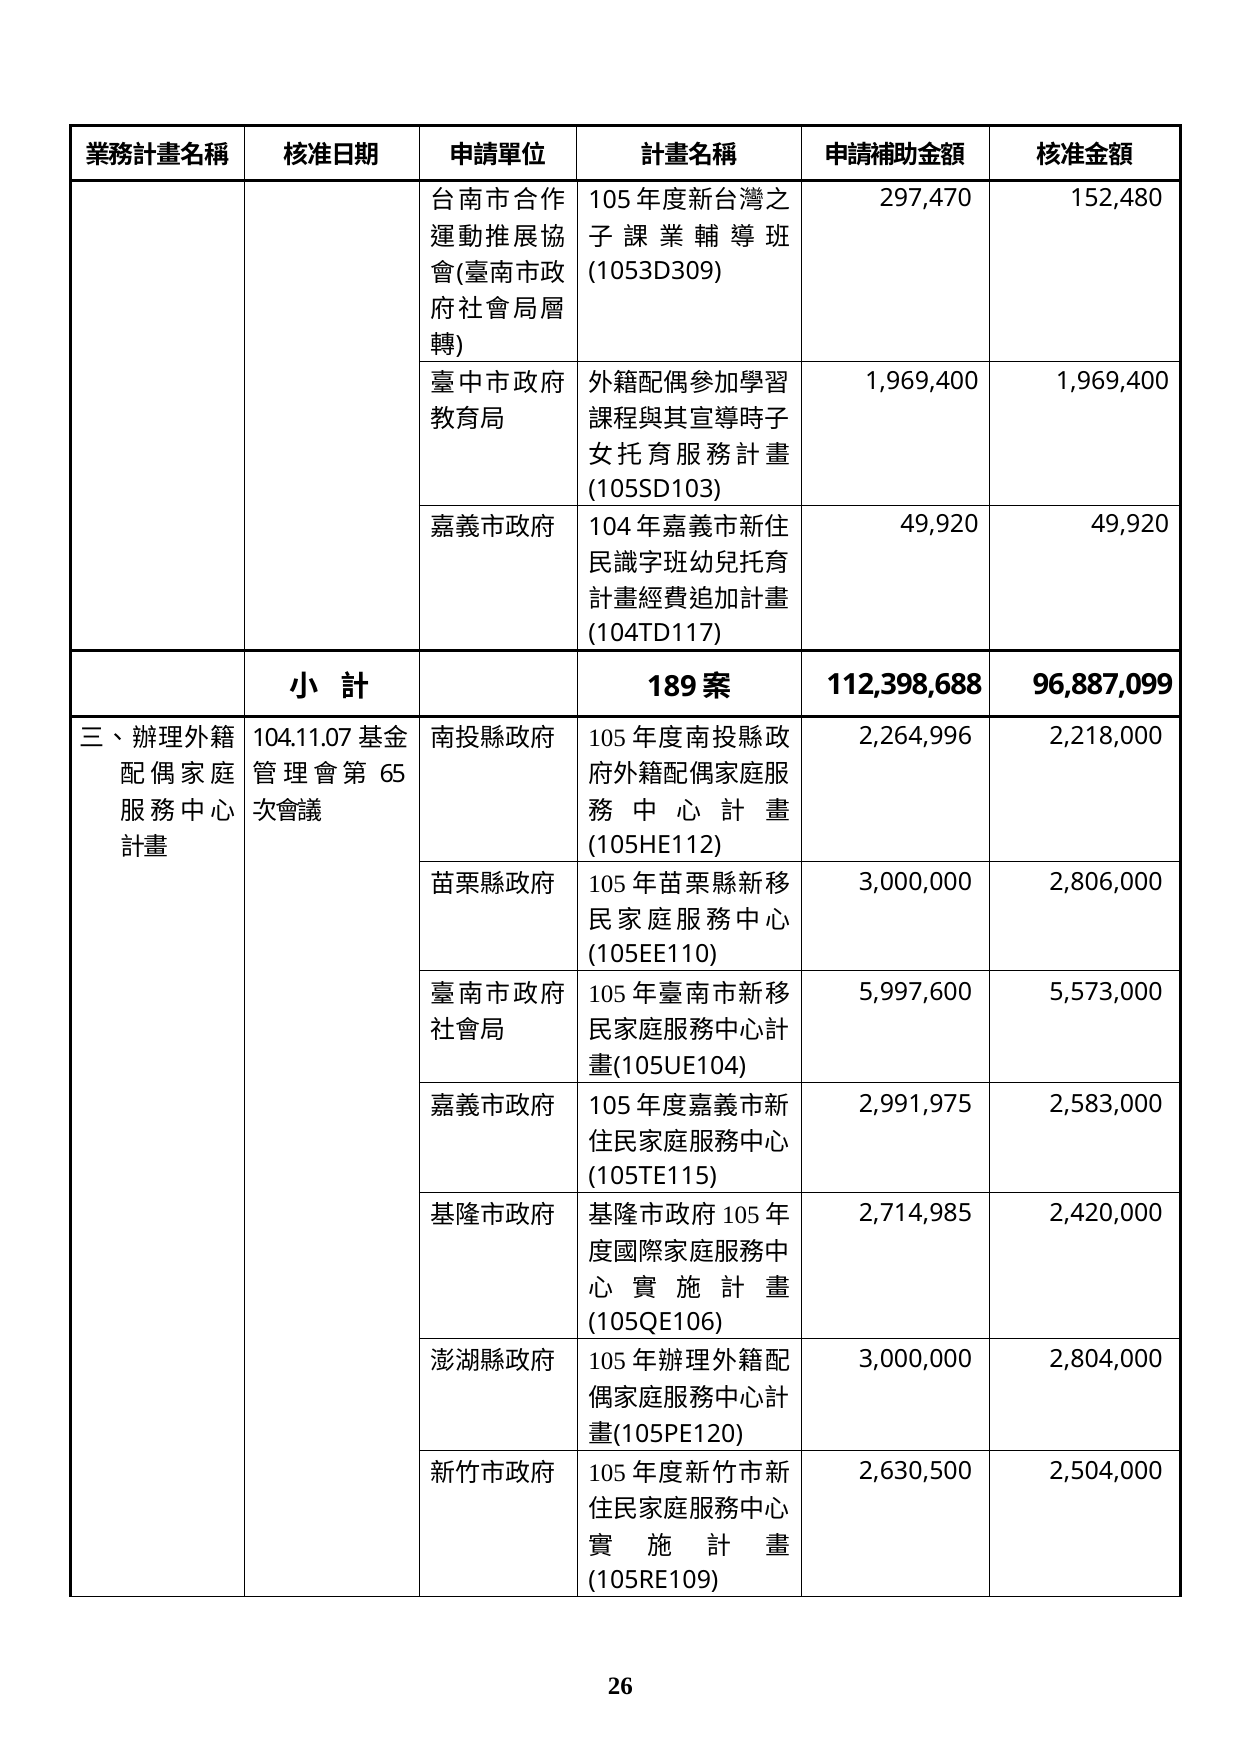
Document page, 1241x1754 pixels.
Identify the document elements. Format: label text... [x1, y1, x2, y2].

table_cell 臺中市政府教育局 [420, 362, 577, 505]
table_cell 5,997,600 [802, 971, 989, 1082]
table_cell 152,480 [990, 182, 1179, 361]
table_header 計畫名稱 [577, 127, 801, 179]
table_cell 105年辦理外籍配偶家庭服務中心計畫(105PE120) [578, 1339, 801, 1449]
table_cell 苗栗縣政府 [420, 862, 577, 970]
table_cell 臺南市政府社會局 [420, 971, 577, 1082]
table_cell 49,920 [802, 506, 989, 649]
table_cell 49,920 [990, 506, 1179, 649]
table_cell 2,714,985 [802, 1193, 989, 1338]
table_cell 105年度新竹市新住民家庭服務中心實施計畫(105RE109) [578, 1451, 801, 1596]
table_cell [420, 652, 577, 714]
table_cell 新竹市政府 [420, 1451, 577, 1596]
table_cell 外籍配偶參加學習課程與其宣導時子女托育服務計畫(105SD103) [578, 362, 801, 505]
table_cell 112,398,688 [802, 652, 989, 714]
table_cell 2,504,000 [990, 1451, 1179, 1596]
table_cell 1,969,400 [990, 362, 1179, 505]
table_cell 2,804,000 [990, 1339, 1179, 1449]
table_cell [72, 652, 244, 714]
table_cell 嘉義市政府 [420, 1083, 577, 1192]
table_cell 台南市合作運動推展協會(臺南市政府社會局層轉) [420, 182, 577, 361]
table_cell 南投縣政府 [420, 718, 577, 861]
table_cell 2,264,996 [802, 718, 989, 861]
table_cell 104年嘉義市新住民識字班幼兒托育計畫經費追加計畫(104TD117) [578, 506, 801, 649]
table_cell 嘉義市政府 [420, 506, 577, 649]
table_cell 96,887,099 [990, 652, 1179, 714]
table_cell 105年度南投縣政府外籍配偶家庭服務中心計畫(105HE112) [578, 718, 801, 861]
table_cell 2,991,975 [802, 1083, 989, 1192]
table_cell 104.11.07基金管理會第65次會議 [245, 718, 419, 1596]
table_header 申請補助金額 [802, 127, 989, 179]
table_cell 2,630,500 [802, 1451, 989, 1596]
table_cell 小 計 [245, 652, 419, 714]
table_cell 澎湖縣政府 [420, 1339, 577, 1449]
table_cell 2,583,000 [990, 1083, 1179, 1192]
table_cell 基隆市政府105年度國際家庭服務中心實施計畫(105QE106) [578, 1193, 801, 1338]
table_cell 105年臺南市新移民家庭服務中心計畫(105UE104) [578, 971, 801, 1082]
table_cell 5,573,000 [990, 971, 1179, 1082]
table_cell [245, 182, 419, 649]
table_cell 基隆市政府 [420, 1193, 577, 1338]
table_cell 2,806,000 [990, 862, 1179, 970]
table_header 核准金額 [990, 127, 1179, 179]
table_cell 2,218,000 [990, 718, 1179, 861]
table_cell 2,420,000 [990, 1193, 1179, 1338]
table_cell 三、辦理外籍配偶家庭服務中心計畫 [72, 718, 244, 1596]
table_header 申請單位 [420, 127, 576, 179]
table_header 業務計畫名稱 [72, 127, 244, 179]
table_cell [72, 182, 244, 649]
table_cell 297,470 [802, 182, 989, 361]
table_cell 105年度嘉義市新住民家庭服務中心(105TE115) [578, 1083, 801, 1192]
table_cell 189案 [578, 652, 801, 714]
table_cell 105年度新台灣之子課業輔導班(1053D309) [578, 182, 801, 361]
table_cell 105年苗栗縣新移民家庭服務中心(105EE110) [578, 862, 801, 970]
table_cell 3,000,000 [802, 862, 989, 970]
table_cell 1,969,400 [802, 362, 989, 505]
table_header 核准日期 [245, 127, 419, 179]
table_cell 3,000,000 [802, 1339, 989, 1449]
